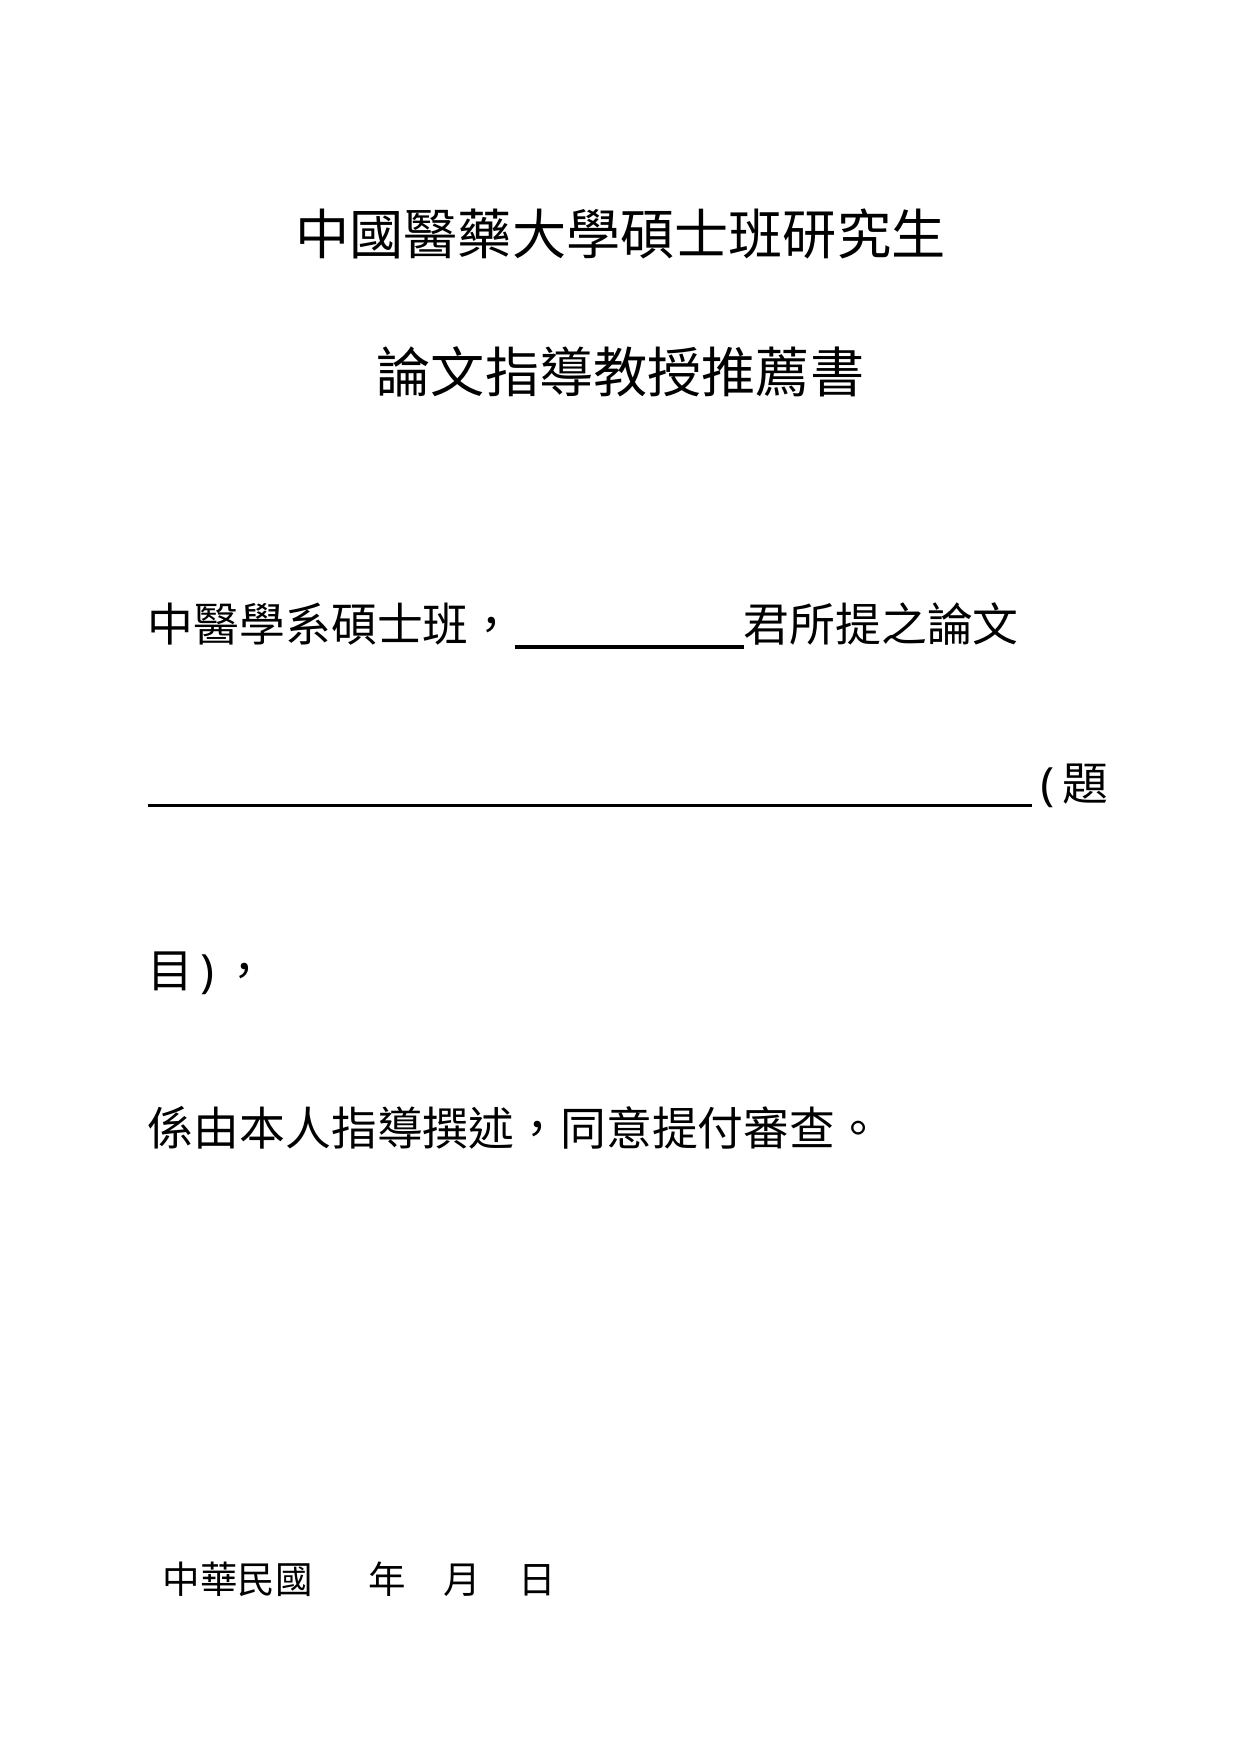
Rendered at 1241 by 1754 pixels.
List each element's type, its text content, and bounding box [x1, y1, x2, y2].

text 論文指導教授推薦書 [148, 296, 1092, 421]
text 係由本人指導撰述，同意提付審查。 [148, 1053, 1108, 1178]
text 中國醫藥大學碩士班研究生 [148, 158, 1092, 283]
text (題目)， [148, 707, 1108, 1020]
text 中醫學系碩士班， 君所提之論文 [148, 549, 1108, 674]
text 中華民國 年 月 日 [162, 1550, 1078, 1599]
text [147, 1542, 1093, 1606]
